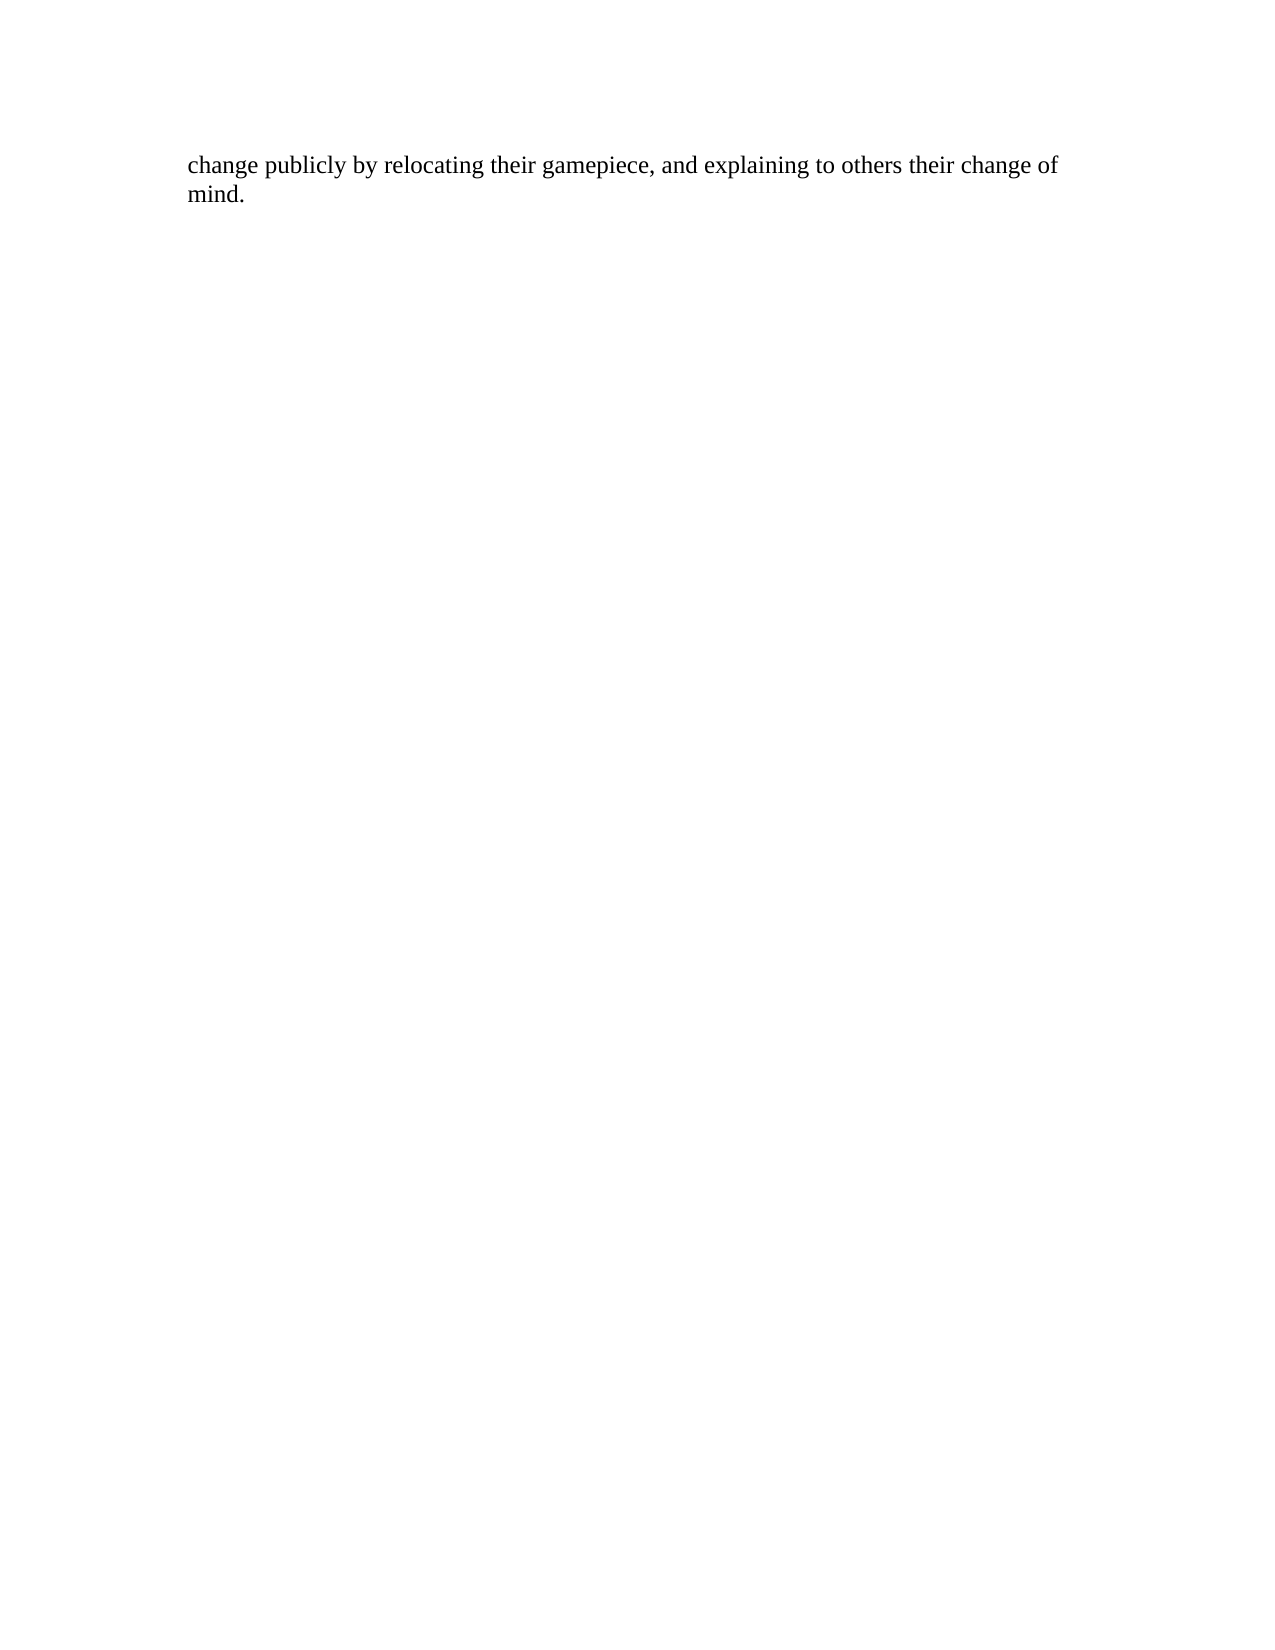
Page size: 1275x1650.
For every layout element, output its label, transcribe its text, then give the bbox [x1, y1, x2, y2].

text change publicly by relocating their gamepiece, and explaining to others their change of mind. [187, 150, 1087, 207]
